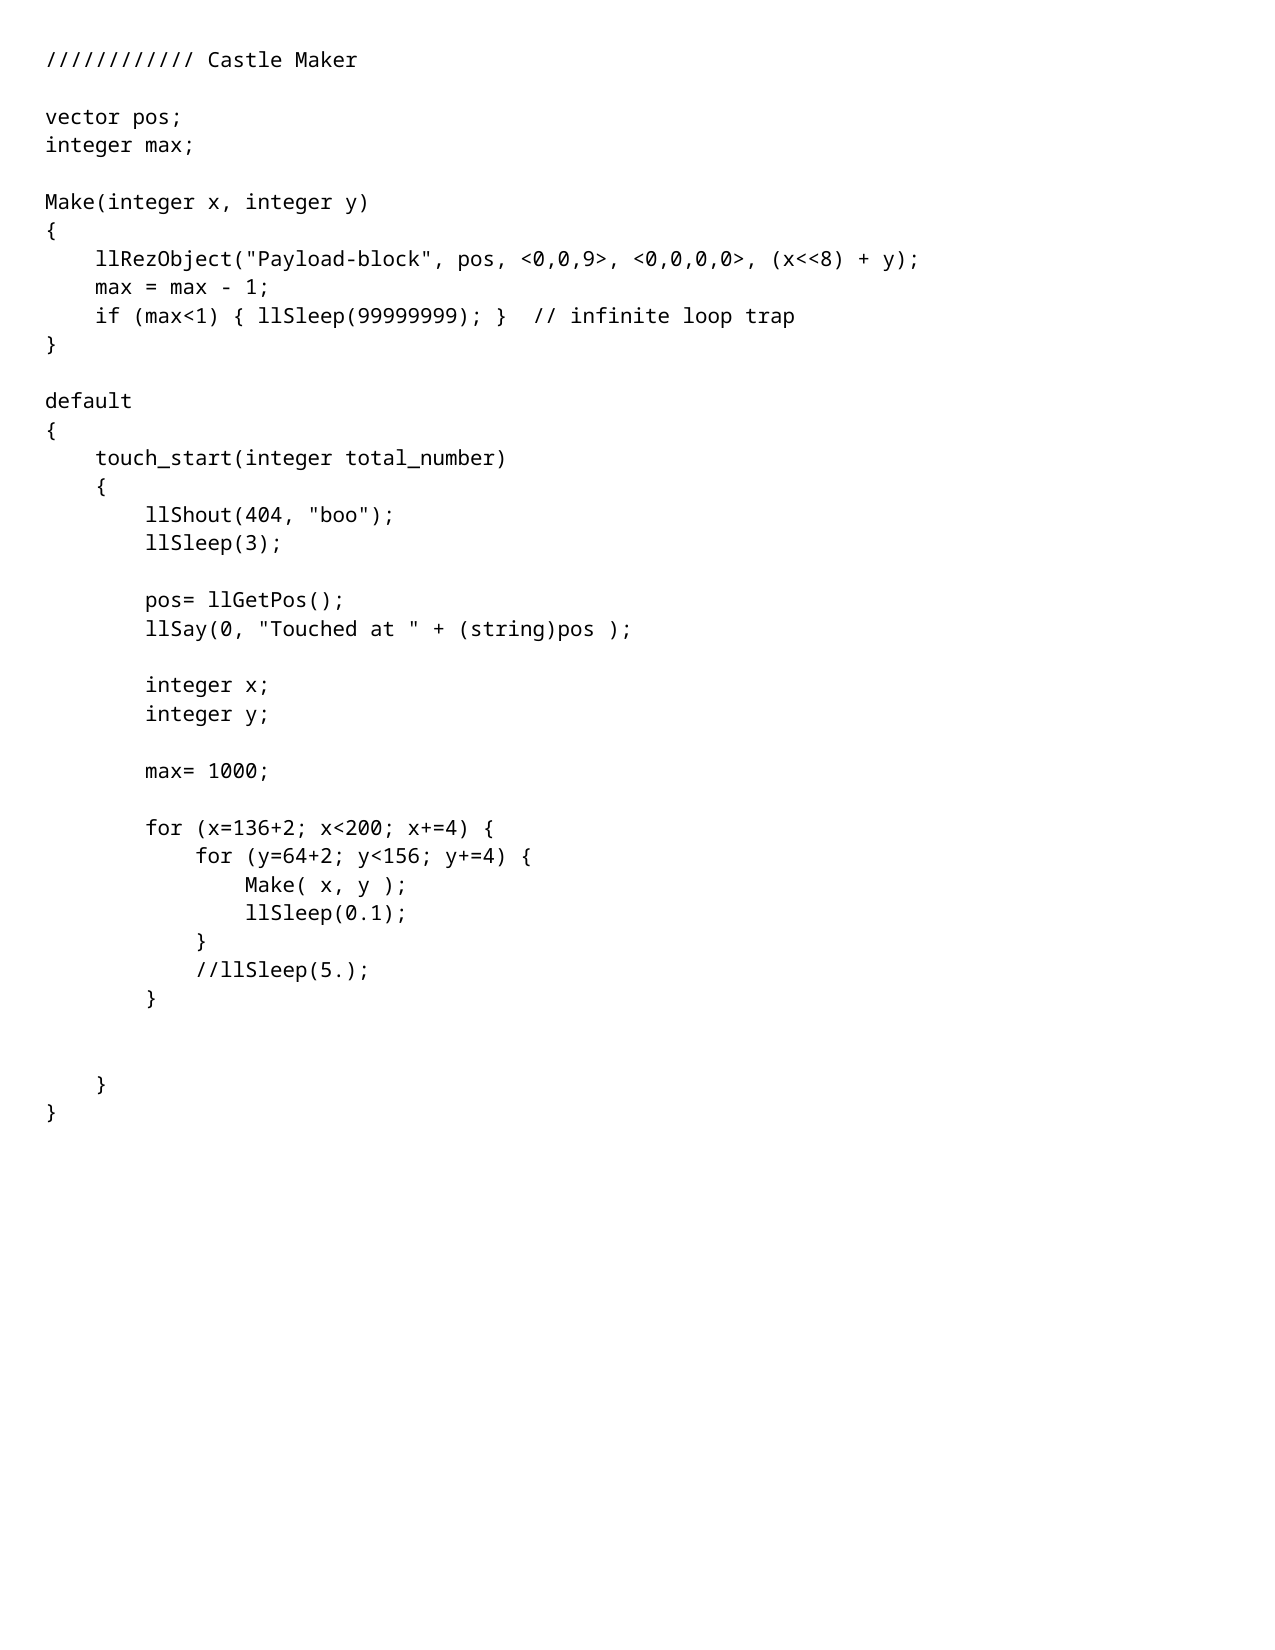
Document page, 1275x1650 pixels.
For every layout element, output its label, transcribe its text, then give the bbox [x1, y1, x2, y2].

text vector pos; [45, 102, 1230, 130]
text pos= llGetPos(); [45, 585, 1230, 614]
text llRezObject("Payload-block", pos, <0,0,9>, <0,0,0,0>, (x<<8) + y); [45, 244, 1230, 272]
text } [45, 1097, 1230, 1126]
text Make( x, y ); [45, 870, 1230, 898]
text } [45, 927, 1230, 955]
text Make(integer x, integer y) [45, 187, 1230, 216]
text llShout(404, "boo"); [45, 500, 1230, 528]
text } [45, 983, 1230, 1012]
text touch_start(integer total_number) [45, 443, 1230, 472]
text for (y=64+2; y<156; y+=4) { [45, 841, 1230, 870]
text { [45, 415, 1230, 443]
text integer y; [45, 699, 1230, 727]
text max = max - 1; [45, 272, 1230, 301]
text if (max<1) { llSleep(99999999); } // infinite loop trap [45, 301, 1230, 329]
text llSleep(0.1); [45, 898, 1230, 927]
text integer max; [45, 130, 1230, 159]
text max= 1000; [45, 756, 1230, 784]
text //llSleep(5.); [45, 955, 1230, 983]
text integer x; [45, 671, 1230, 699]
text llSleep(3); [45, 528, 1230, 557]
text { [45, 216, 1230, 244]
text llSay(0, "Touched at " + (string)pos ); [45, 614, 1230, 642]
text for (x=136+2; x<200; x+=4) { [45, 813, 1230, 841]
text { [45, 472, 1230, 500]
text //////////// Castle Maker [45, 45, 1230, 73]
text default [45, 386, 1230, 415]
text } [45, 329, 1230, 358]
text } [45, 1069, 1230, 1097]
